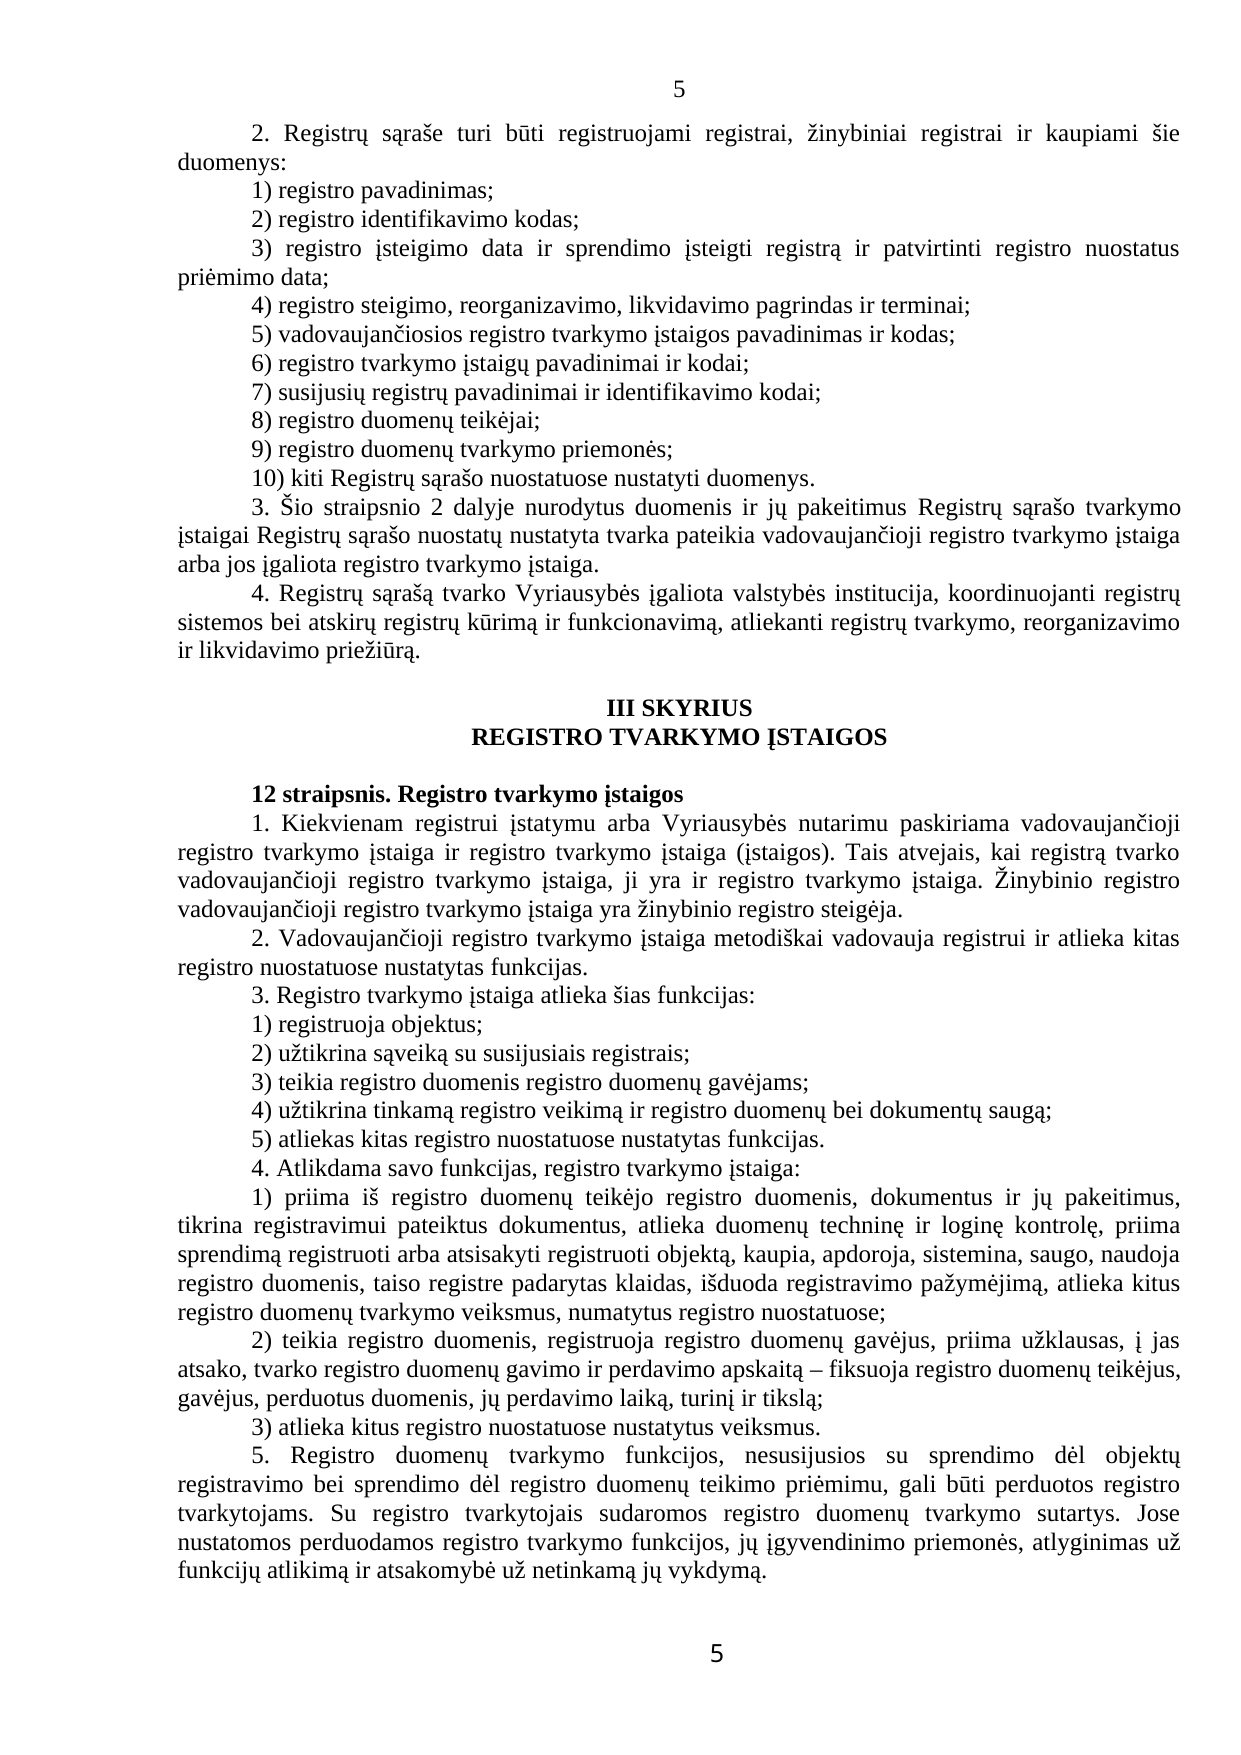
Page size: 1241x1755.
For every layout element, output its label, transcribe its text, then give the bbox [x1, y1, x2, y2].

text 4) užtikrina tinkamą registro veikimą ir registro duomenų bei dokumentų saugą; [177, 1096, 1181, 1124]
text 4. Atlikdama savo funkcijas, registro tvarkymo įstaiga: [177, 1153, 1181, 1182]
text 5) atliekas kitas registro nuostatuose nustatytas funkcijas. [177, 1124, 1181, 1153]
text REGISTRO TVARKYMO ĮSTAIGOS [177, 722, 1181, 751]
text 4) registro steigimo, reorganizavimo, likvidavimo pagrindas ir terminai; [177, 291, 1181, 319]
text 1) priima iš registro duomenų teikėjo registro duomenis, dokumentus ir jų pakeitimus, tikrina registravimui pateiktus dokumentus, atlieka duomenų techninę ir loginę kontrolę, priima sprendimą registruoti arba atsisakyti registruoti objektą, kaupia, apdoroja, sistemina, saugo, naudoja registro duomenis, taiso registre padarytas klaidas, išduoda registravimo pažymėjimą, atlieka kitus registro duomenų tvarkymo veiksmus, numatytus registro nuostatuose; [177, 1182, 1181, 1326]
text 12 straipsnis. Registro tvarkymo įstaigos [177, 779, 1181, 808]
text 10) kiti Registrų sąrašo nuostatuose nustatyti duomenys. [177, 463, 1181, 492]
text 6) registro tvarkymo įstaigų pavadinimai ir kodai; [177, 348, 1181, 377]
text 4. Registrų sąrašą tvarko Vyriausybės įgaliota valstybės institucija, koordinuojanti registrų sistemos bei atskirų registrų kūrimą ir funkcionavimą, atliekanti registrų tvarkymo, reorganizavimo ir likvidavimo priežiūrą. [177, 578, 1181, 664]
text 3. Šio straipsnio 2 dalyje nurodytus duomenis ir jų pakeitimus Registrų sąrašo tvarkymo įstaigai Registrų sąrašo nuostatų nustatyta tvarka pateikia vadovaujančioji registro tvarkymo įstaiga arba jos įgaliota registro tvarkymo įstaiga. [177, 492, 1181, 578]
text 2. Vadovaujančioji registro tvarkymo įstaiga metodiškai vadovauja registrui ir atlieka kitas registro nuostatuose nustatytas funkcijas. [177, 923, 1181, 981]
text 2) užtikrina sąveiką su susijusiais registrais; [177, 1038, 1181, 1067]
text III SKYRIUS [177, 693, 1181, 722]
text 3) atlieka kitus registro nuostatuose nustatytus veiksmus. [177, 1412, 1181, 1441]
text 1) registruoja objektus; [177, 1009, 1181, 1038]
text 7) susijusių registrų pavadinimai ir identifikavimo kodai; [177, 377, 1181, 406]
text 9) registro duomenų tvarkymo priemonės; [177, 434, 1181, 463]
text 5) vadovaujančiosios registro tvarkymo įstaigos pavadinimas ir kodas; [177, 319, 1181, 348]
text 3) teikia registro duomenis registro duomenų gavėjams; [177, 1067, 1181, 1096]
text 2) registro identifikavimo kodas; [177, 204, 1181, 233]
text 2. Registrų sąraše turi būti registruojami registrai, žinybiniai registrai ir kaupiami šie duomenys: [177, 118, 1181, 176]
text 8) registro duomenų teikėjai; [177, 406, 1181, 434]
text 1) registro pavadinimas; [177, 176, 1181, 204]
text 3) registro įsteigimo data ir sprendimo įsteigti registrą ir patvirtinti registro nuostatus priėmimo data; [177, 233, 1181, 291]
text 2) teikia registro duomenis, registruoja registro duomenų gavėjus, priima užklausas, į jas atsako, tvarko registro duomenų gavimo ir perdavimo apskaitą – fiksuoja registro duomenų teikėjus, gavėjus, perduotus duomenis, jų perdavimo laiką, turinį ir tikslą; [177, 1326, 1181, 1412]
text 5. Registro duomenų tvarkymo funkcijos, nesusijusios su sprendimo dėl objektų registravimo bei sprendimo dėl registro duomenų teikimo priėmimu, gali būti perduotos registro tvarkytojams. Su registro tvarkytojais sudaromos registro duomenų tvarkymo sutartys. Jose nustatomos perduodamos registro tvarkymo funkcijos, jų įgyvendinimo priemonės, atlyginimas už funkcijų atlikimą ir atsakomybė už netinkamą jų vykdymą. [177, 1441, 1181, 1584]
text 1. Kiekvienam registrui įstatymu arba Vyriausybės nutarimu paskiriama vadovaujančioji registro tvarkymo įstaiga ir registro tvarkymo įstaiga (įstaigos). Tais atvejais, kai registrą tvarko vadovaujančioji registro tvarkymo įstaiga, ji yra ir registro tvarkymo įstaiga. Žinybinio registro vadovaujančioji registro tvarkymo įstaiga yra žinybinio registro steigėja. [177, 808, 1181, 923]
text 3. Registro tvarkymo įstaiga atlieka šias funkcijas: [177, 981, 1181, 1009]
